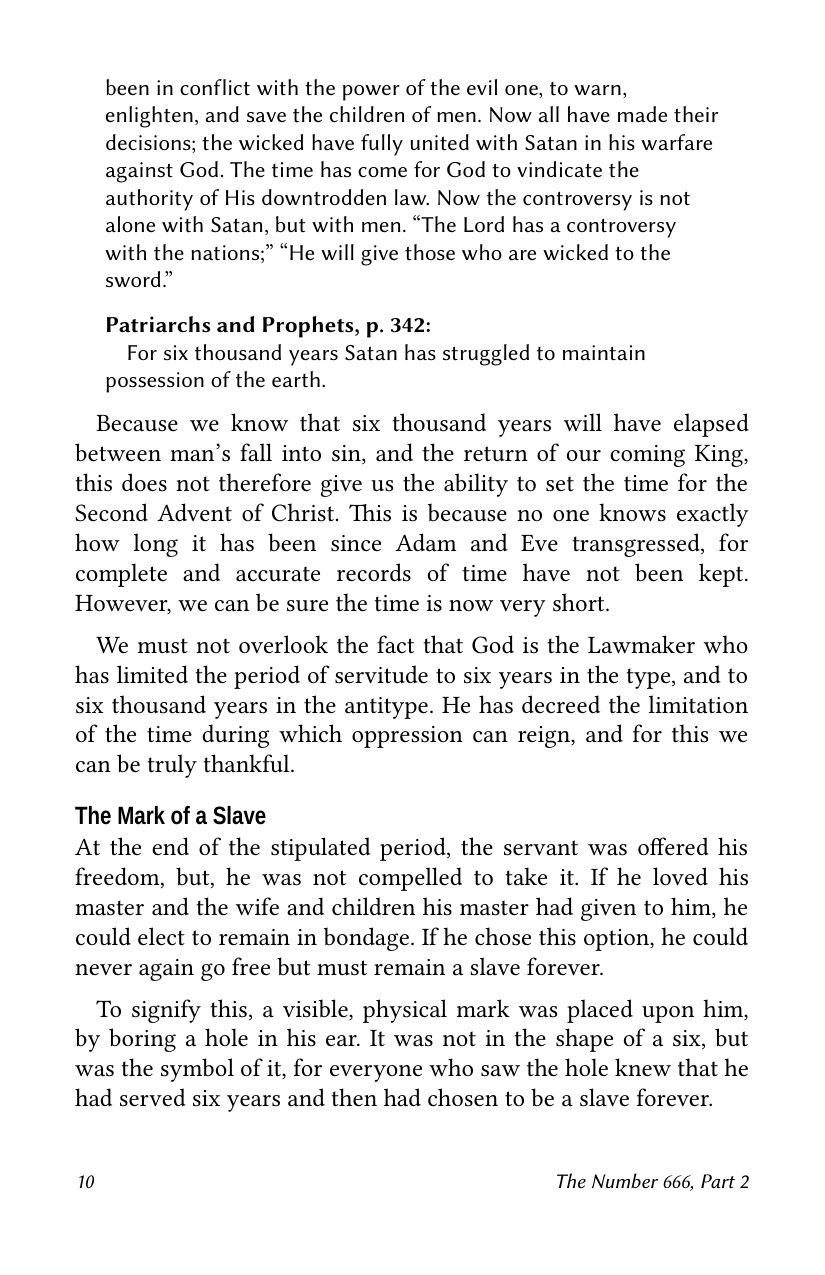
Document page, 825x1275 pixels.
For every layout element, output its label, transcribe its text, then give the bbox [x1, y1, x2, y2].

text At the end of the stipulated period, the servant was offered his freedom, but, he was not compelled to take it. If he loved his master and the wife and children his master had given to him, he could elect to remain in bondage. If he chose this option, he could never again go free but must remain a slave forever. [75, 833, 750, 981]
text We must not overlook the fact that God is the Lawmaker who has limited the period of servitude to six years in the type, and to six thousand years in the antitype. He has decreed the limitation of the time during which oppression can reign, and for this we can be truly thankful. [75, 631, 750, 779]
text Patriarchs and Prophets, p. 342: [105, 312, 750, 338]
text been in conflict with the power of the evil one, to warn, enlighten, and save the children of men. Now all have made their decisions; the wicked have fully united with Satan in his warfare against God. The time has come for God to vindicate the authority of His downtrodden law. Now the controversy is not alone with Satan, but with men. “The Lord has a controversy with the nations;” “He will give those who are wicked to the sword.” [105, 75, 720, 293]
text To signify this, a visible, physical mark was placed upon him, by boring a hole in his ear. It was not in the shape of a six, but was the symbol of it, for everyone who saw the hole knew that he had served six years and then had chosen to be a slave forever. [75, 994, 750, 1113]
text Because we know that six thousand years will have elapsed between man’s fall into sin, and the return of our coming King, this does not therefore give us the ability to set the time for the Second Advent of Christ. This is because no one knows exactly how long it has been since Adam and Eve transgressed, for complete and accurate records of time have not been kept. However, we can be sure the time is now very short. [75, 409, 750, 617]
text For six thousand years Satan has struggled to maintain possession of the earth. [105, 340, 720, 393]
subtitle The Mark of a Slave [75, 801, 750, 830]
